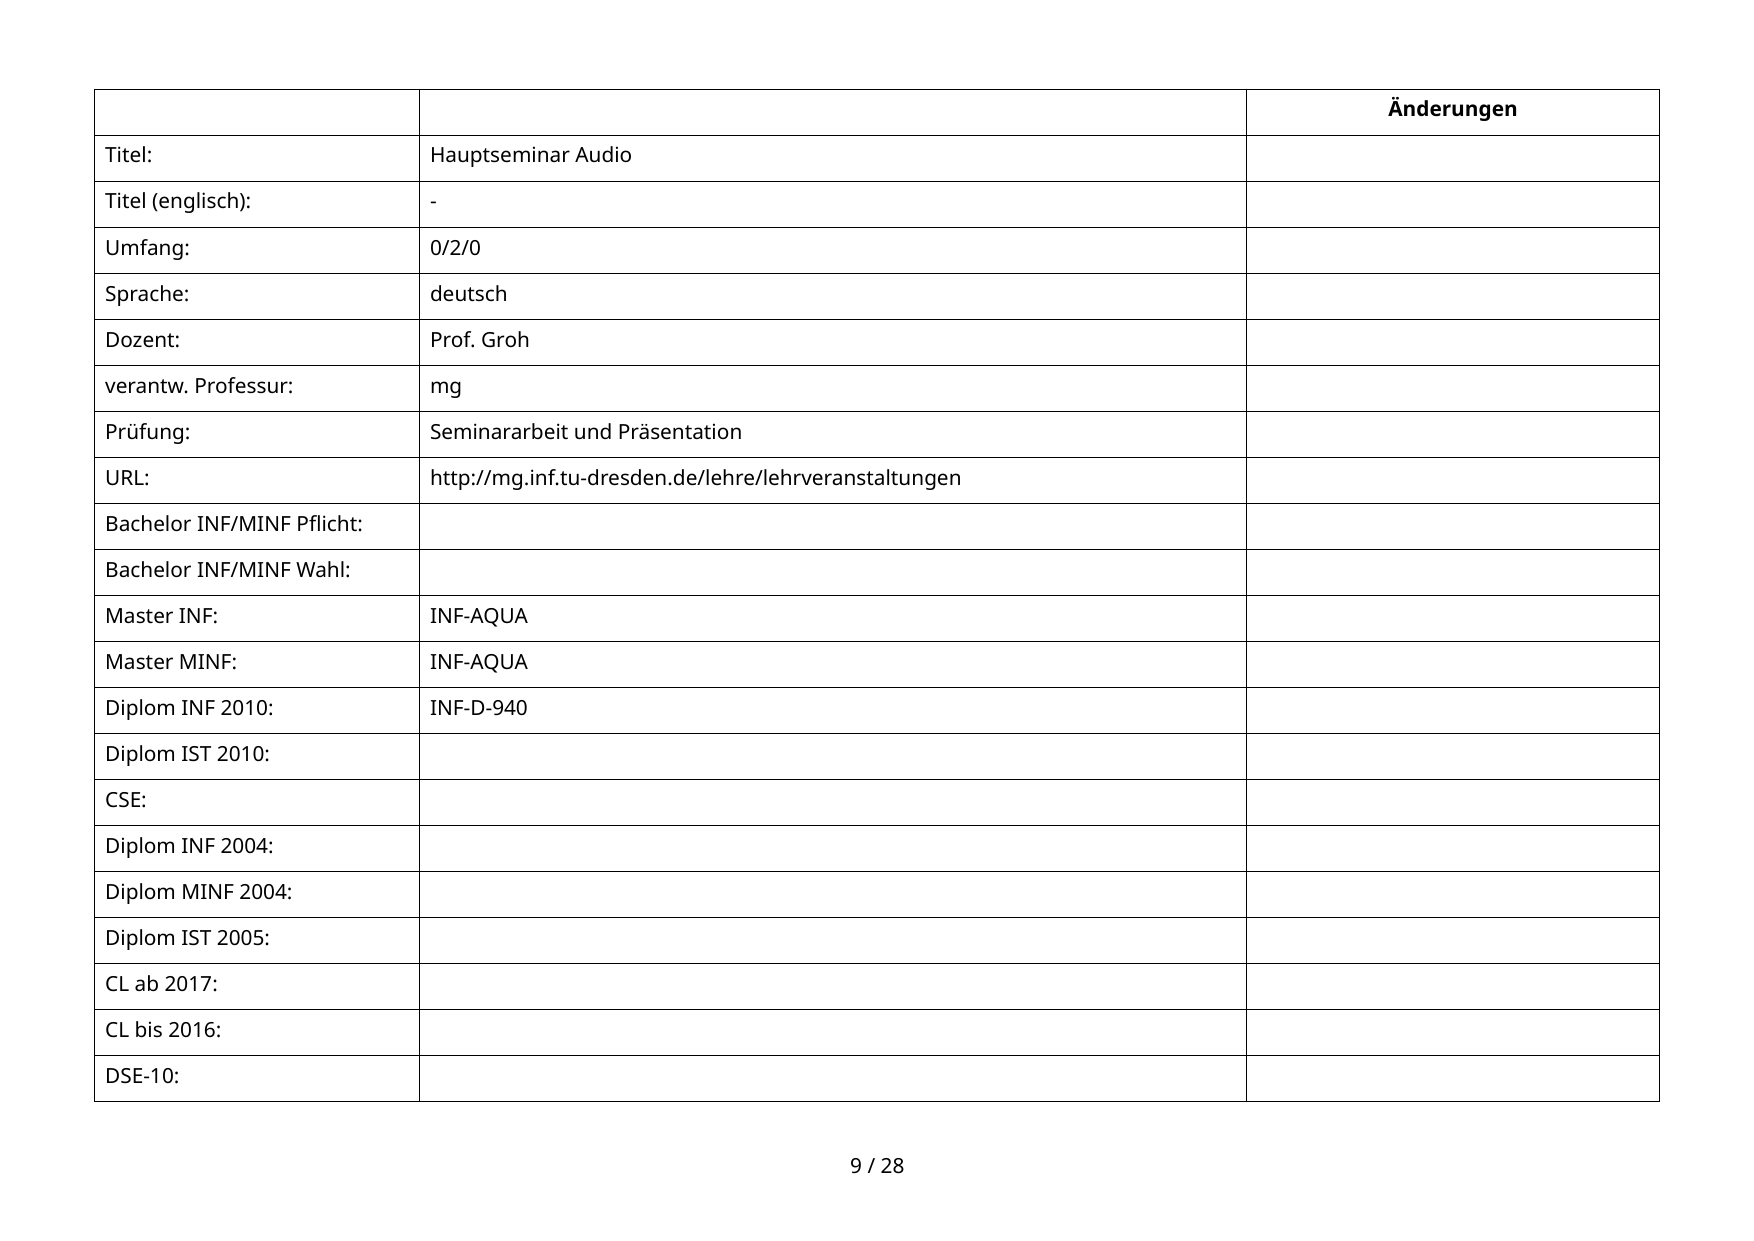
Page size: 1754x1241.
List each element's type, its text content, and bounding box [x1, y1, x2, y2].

table_cell [1247, 1010, 1659, 1055]
table_cell [1247, 504, 1659, 549]
table_cell [1247, 320, 1659, 365]
table_cell Diplom IST 2010: [95, 734, 419, 779]
table_cell [420, 734, 1246, 779]
table_cell [420, 918, 1246, 963]
table_cell INF-AQUA [420, 596, 1246, 641]
table_cell [1247, 550, 1659, 595]
table_cell Dozent: [95, 320, 419, 365]
table_cell Diplom MINF 2004: [95, 872, 419, 917]
table_cell Diplom IST 2005: [95, 918, 419, 963]
table_cell [1247, 964, 1659, 1009]
table_cell [1247, 458, 1659, 503]
table_cell [420, 826, 1246, 871]
table_cell deutsch [420, 274, 1246, 319]
table_cell verantw. Professur: [95, 366, 419, 411]
table_cell [420, 964, 1246, 1009]
table_header Änderungen [1247, 90, 1659, 134]
table_cell http://mg.inf.tu-dresden.de/lehre/lehrveranstaltungen [420, 458, 1246, 503]
table_cell [1247, 780, 1659, 825]
table_cell [1247, 826, 1659, 871]
table_header [420, 90, 1246, 134]
table_header [95, 90, 419, 134]
table_cell Bachelor INF/MINF Pflicht: [95, 504, 419, 549]
table_cell [420, 550, 1246, 595]
table_cell INF-D-940 [420, 688, 1246, 733]
table_cell [1247, 366, 1659, 411]
table_cell [1247, 688, 1659, 733]
table_cell CL bis 2016: [95, 1010, 419, 1055]
table_cell [1247, 228, 1659, 273]
table_cell [420, 780, 1246, 825]
table_cell URL: [95, 458, 419, 503]
table_cell [1247, 918, 1659, 963]
table_cell [420, 504, 1246, 549]
table_cell mg [420, 366, 1246, 411]
table_cell CL ab 2017: [95, 964, 419, 1009]
table_cell Hauptseminar Audio [420, 136, 1246, 181]
table_cell Diplom INF 2004: [95, 826, 419, 871]
table_cell Titel (englisch): [95, 182, 419, 227]
table_cell Prüfung: [95, 412, 419, 457]
table_cell Umfang: [95, 228, 419, 273]
table_cell DSE-10: [95, 1056, 419, 1101]
table_cell Master MINF: [95, 642, 419, 687]
table_cell Seminararbeit und Präsentation [420, 412, 1246, 457]
table_cell [420, 1010, 1246, 1055]
table_cell [1247, 596, 1659, 641]
table_cell Diplom INF 2010: [95, 688, 419, 733]
table_cell [1247, 412, 1659, 457]
table_cell [1247, 642, 1659, 687]
table_cell CSE: [95, 780, 419, 825]
table_cell [420, 872, 1246, 917]
table_cell [1247, 274, 1659, 319]
table_cell INF-AQUA [420, 642, 1246, 687]
table_cell [1247, 136, 1659, 181]
table_cell [1247, 1056, 1659, 1101]
table_cell [1247, 182, 1659, 227]
table_cell [1247, 734, 1659, 779]
table_cell Master INF: [95, 596, 419, 641]
table_cell - [420, 182, 1246, 227]
table_cell Bachelor INF/MINF Wahl: [95, 550, 419, 595]
table_cell 0/2/0 [420, 228, 1246, 273]
table_cell Sprache: [95, 274, 419, 319]
table_cell [420, 1056, 1246, 1101]
table_cell Titel: [95, 136, 419, 181]
table_cell Prof. Groh [420, 320, 1246, 365]
table_cell [1247, 872, 1659, 917]
